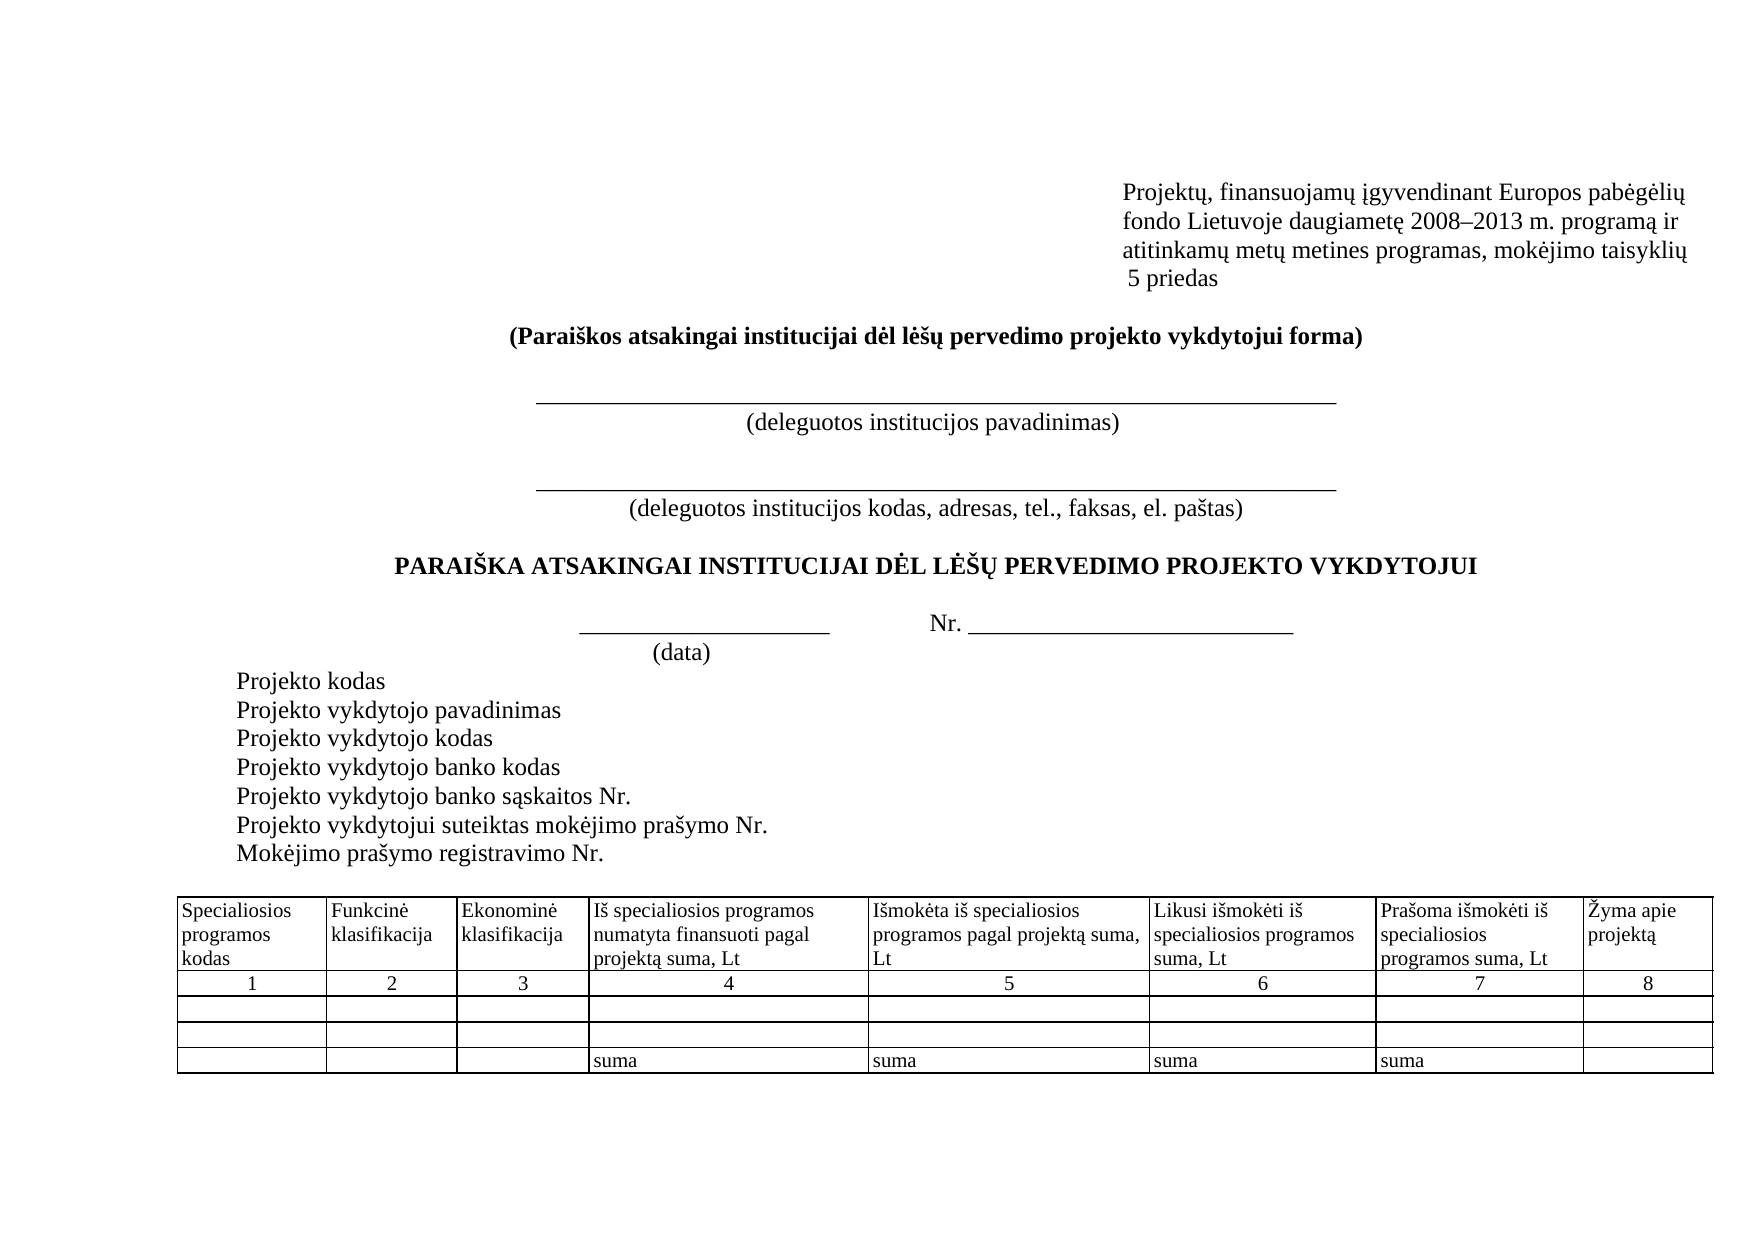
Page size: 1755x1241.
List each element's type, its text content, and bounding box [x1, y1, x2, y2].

table_cell 3 [458, 971, 588, 995]
text ________________________________________________________________ [177, 465, 1695, 493]
table_cell 7 [1377, 971, 1583, 995]
table_cell [1377, 997, 1583, 1021]
table_cell 6 [1150, 971, 1375, 995]
table_header Funkcinė klasifikacija [327, 898, 456, 970]
table_cell [1584, 997, 1712, 1021]
table_cell suma [590, 1048, 868, 1072]
table_cell [590, 997, 868, 1021]
table_header Ekonominė klasifikacija [458, 898, 588, 970]
table_cell 5 [869, 971, 1149, 995]
table_cell 8 [1584, 971, 1712, 995]
text Projekto vykdytojo pavadinimas [177, 695, 1695, 723]
table_cell [327, 997, 456, 1021]
table_cell [458, 1023, 588, 1047]
table_cell 2 [327, 971, 456, 995]
text PARAIŠKA ATSAKINGAI INSTITUCIJAI DĖL LĖŠŲ PERVEDIMO PROJEKTO VYKDYTOJUI [177, 551, 1695, 580]
text 5 priedas [1127, 263, 1695, 292]
table_cell [1584, 1023, 1712, 1047]
text (deleguotos institucijos kodas, adresas, tel., faksas, el. paštas) [177, 493, 1695, 522]
text Projekto vykdytojo banko sąskaitos Nr. [177, 781, 1695, 810]
text Mokėjimo prašymo registravimo Nr. [177, 838, 1695, 867]
table_cell [590, 1023, 868, 1047]
table_cell [458, 1048, 588, 1072]
table_cell 4 [590, 971, 868, 995]
text fondo Lietuvoje daugiametę 2008–2013 m. programą ir [1122, 206, 1695, 235]
table_cell [1377, 1023, 1583, 1047]
table_cell [178, 997, 326, 1021]
table_cell suma [1150, 1048, 1375, 1072]
table_header Specialiosios programos kodas [178, 898, 326, 970]
table_cell [1150, 997, 1375, 1021]
table_cell suma [869, 1048, 1149, 1072]
table_cell 1 [178, 971, 326, 995]
text ____________________ Nr. __________________________ [177, 608, 1695, 637]
text Projekto vykdytojo banko kodas [177, 752, 1695, 781]
table_cell [1584, 1048, 1712, 1072]
table_header Likusi išmokėti iš specialiosios programos suma, Lt [1150, 898, 1375, 970]
table_cell [1150, 1023, 1375, 1047]
table_header Išmokėta iš specialiosios programos pagal projektą suma, Lt [869, 898, 1149, 970]
table_cell [178, 1048, 326, 1072]
table_cell [869, 997, 1149, 1021]
table_cell [458, 997, 588, 1021]
table_header Žyma apie projektą [1584, 898, 1712, 970]
table_header Prašoma išmokėti iš specialiosios programos suma, Lt [1377, 898, 1583, 970]
text atitinkamų metų metines programas, mokėjimo taisyklių [1122, 235, 1695, 263]
text (deleguotos institucijos pavadinimas) [177, 407, 1695, 436]
text Projekto vykdytojo kodas [177, 723, 1695, 752]
text Projektų, finansuojamų įgyvendinant Europos pabėgėlių [1122, 177, 1695, 206]
text Projekto kodas [177, 666, 1695, 695]
table_header Iš specialiosios programos numatyta finansuoti pagal projektą suma, Lt [590, 898, 868, 970]
text (Paraiškos atsakingai institucijai dėl lėšų pervedimo projekto vykdytojui forma) [177, 321, 1695, 350]
table_cell [178, 1023, 326, 1047]
text Projekto vykdytojui suteiktas mokėjimo prašymo Nr. [177, 810, 1695, 838]
table_cell suma [1377, 1048, 1583, 1072]
table_cell [869, 1023, 1149, 1047]
table_cell [327, 1048, 456, 1072]
text ________________________________________________________________ [177, 378, 1695, 407]
table_cell [327, 1023, 456, 1047]
text (data) [177, 637, 1695, 666]
